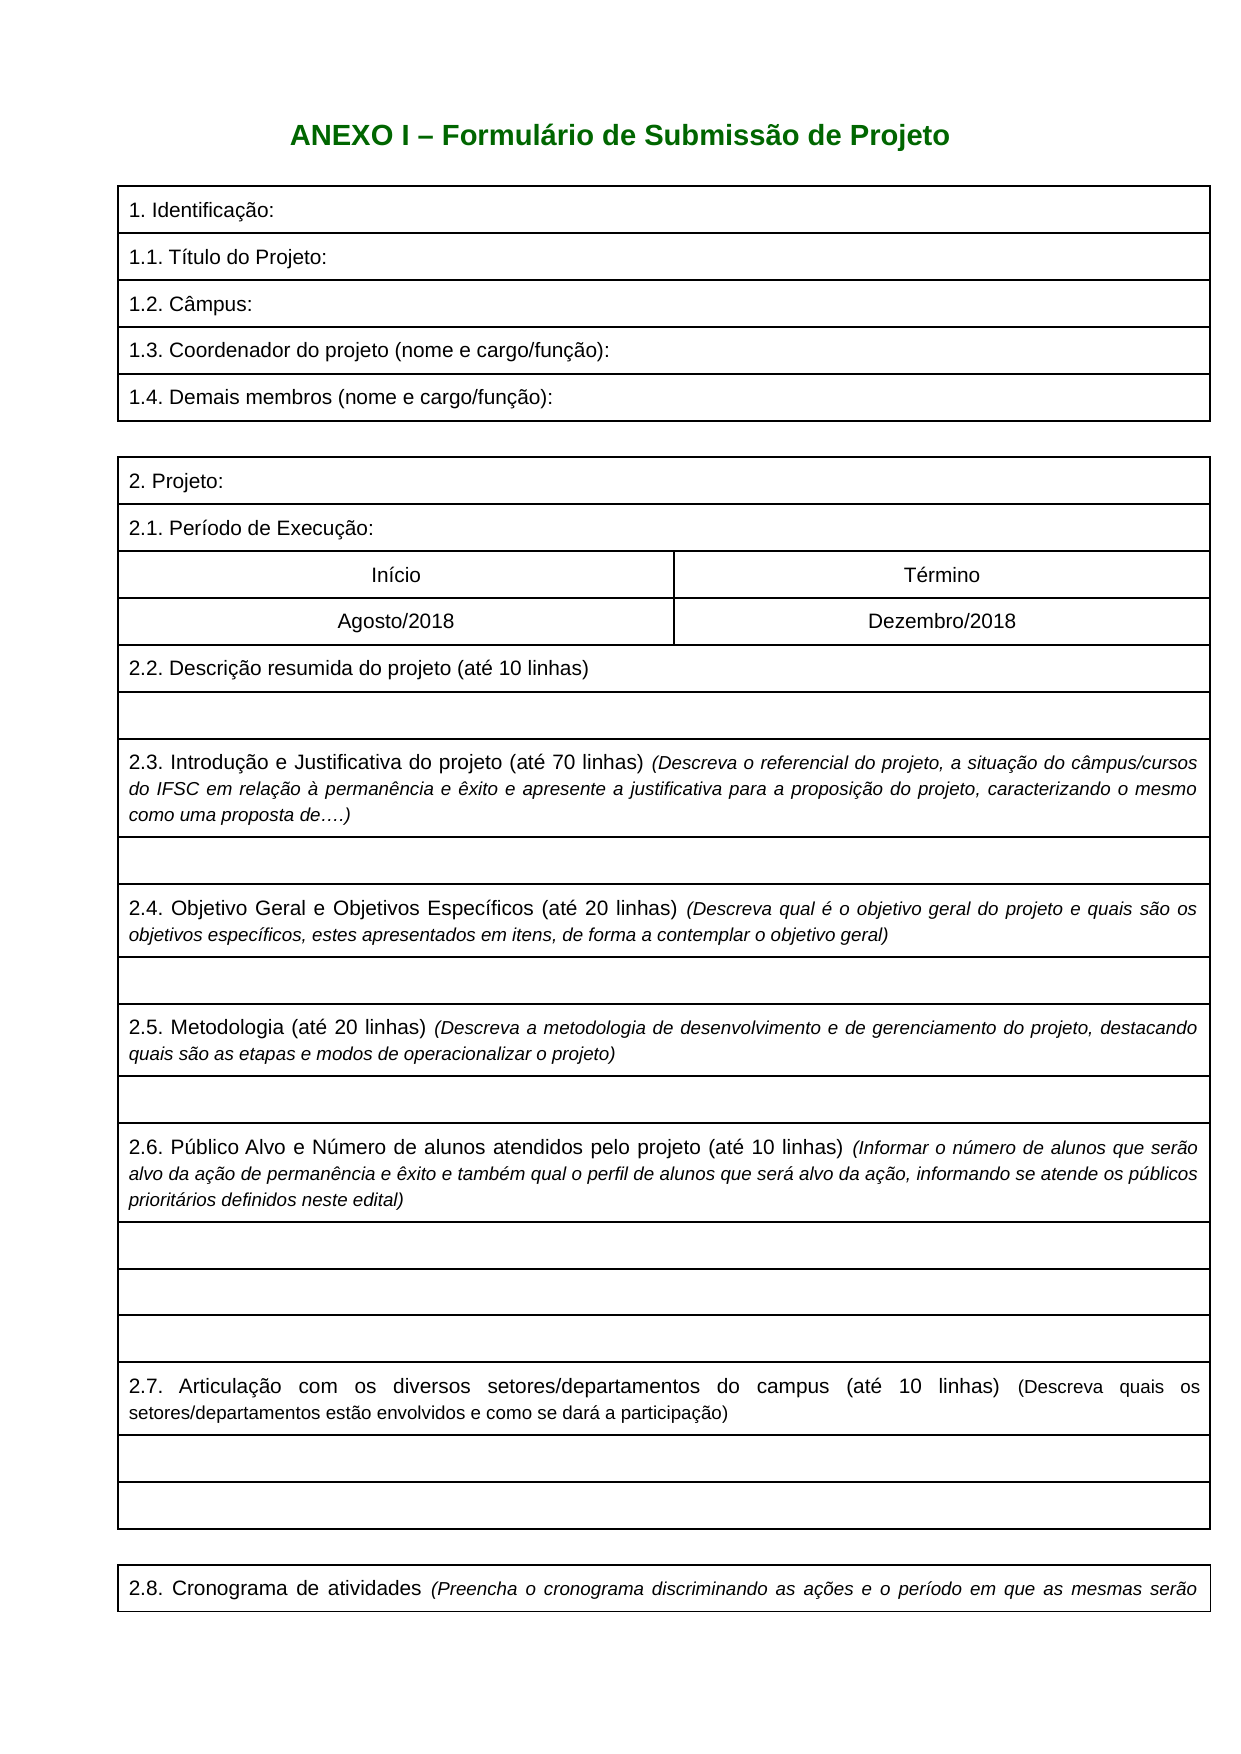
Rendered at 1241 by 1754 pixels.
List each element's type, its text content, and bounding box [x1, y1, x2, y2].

table_cell [119, 838, 1209, 883]
table_cell [119, 1436, 1209, 1481]
table_cell 2.6. Público Alvo e Número de alunos atendidos pelo projeto (até 10 linhas) (Informar o número de alunos que serão alvo da ação de permanência e êxito e também qual o perfil de alunos que será alvo da ação, informando se atende os públicos prioritários definidos neste edital) [119, 1124, 1209, 1221]
text ANEXO I – Formulário de Submissão de Projeto [118, 118, 1122, 152]
table_cell [119, 958, 1209, 1002]
table_cell [119, 1316, 1209, 1361]
table_cell 2.4. Objetivo Geral e Objetivos Específicos (até 20 linhas) (Descreva qual é o objetivo geral do projeto e quais são os objetivos específicos, estes apresentados em itens, de forma a contemplar o objetivo geral) [119, 885, 1209, 956]
table_cell Agosto/2018 [119, 599, 673, 644]
table_cell 2.3. Introdução e Justificativa do projeto (até 70 linhas) (Descreva o referencial do projeto, a situação do câmpus/cursos do IFSC em relação à permanência e êxito e apresente a justificativa para a proposição do projeto, caracterizando o mesmo como uma proposta de….) [119, 740, 1209, 836]
table_cell [119, 1223, 1209, 1267]
table_cell Início [119, 552, 673, 597]
table_cell 1.3. Coordenador do projeto (nome e cargo/função): [119, 328, 1209, 373]
table_cell 2.5. Metodologia (até 20 linhas) (Descreva a metodologia de desenvolvimento e de gerenciamento do projeto, destacando quais são as etapas e modos de operacionalizar o projeto) [119, 1005, 1209, 1075]
table_cell 2.7. Articulação com os diversos setores/departamentos do campus (até 10 linhas) (Descreva quais os setores/departamentos estão envolvidos e como se dará a participação) [119, 1363, 1209, 1434]
table_header 2. Projeto: [119, 458, 1209, 503]
table_header 1. Identificação: [119, 187, 1209, 232]
table_cell [119, 693, 1209, 737]
table_cell Término [675, 552, 1209, 597]
table_cell 2.2. Descrição resumida do projeto (até 10 linhas) [119, 646, 1209, 691]
table_header 2.8. Cronograma de atividades (Preencha o cronograma discriminando as ações e o período em que as mesmas serão [119, 1566, 1210, 1611]
table_cell 2.1. Período de Execução: [119, 505, 1209, 550]
table_cell 1.2. Câmpus: [119, 281, 1209, 326]
table_cell Dezembro/2018 [675, 599, 1209, 644]
table_cell [119, 1483, 1209, 1528]
table_cell [119, 1077, 1209, 1122]
table_cell [119, 1270, 1209, 1314]
table_cell 1.4. Demais membros (nome e cargo/função): [119, 375, 1209, 419]
table_cell 1.1. Título do Projeto: [119, 234, 1209, 279]
